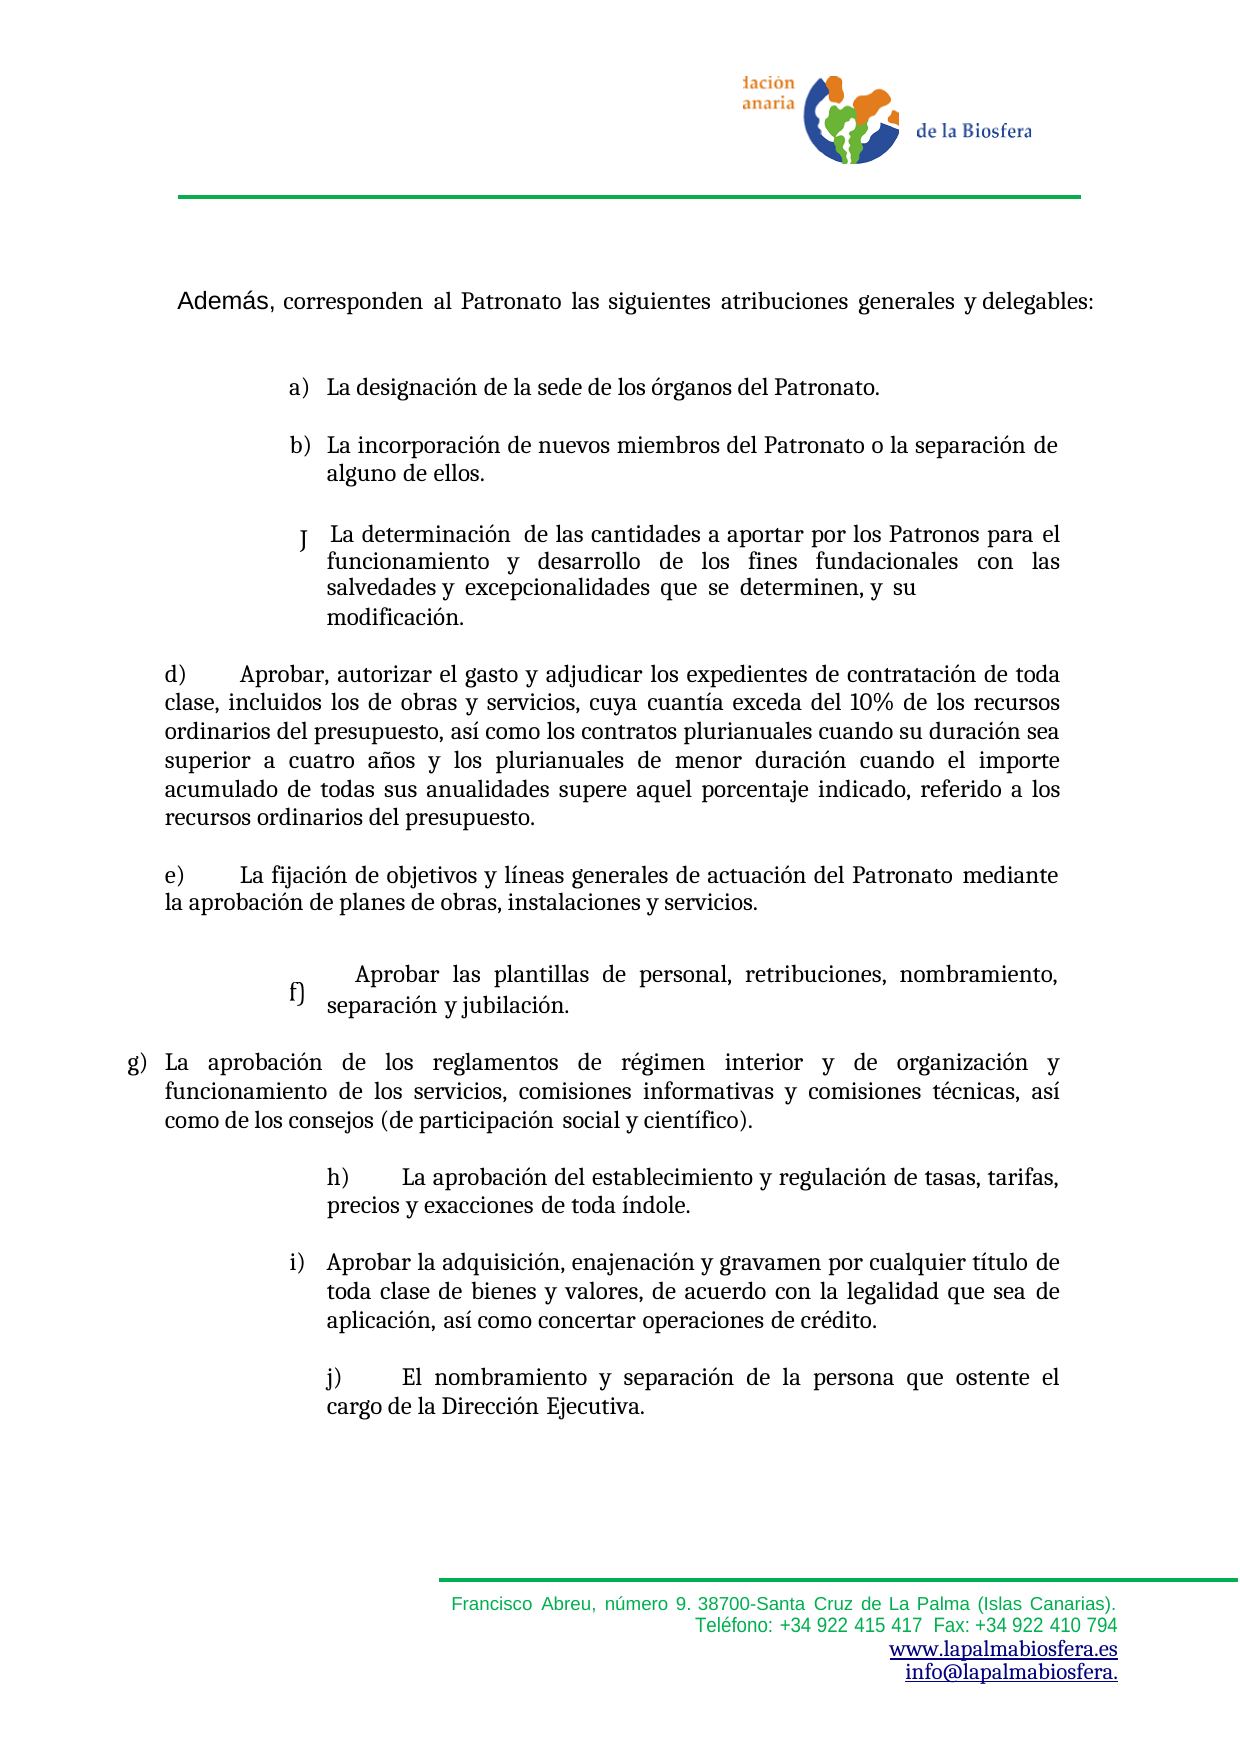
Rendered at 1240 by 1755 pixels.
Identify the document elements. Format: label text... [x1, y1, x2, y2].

list La incorporación de nuevos miembros del Patronato o la separación de alguno de ellos. [289, 431, 1058, 488]
list La aprobación del establecimiento y regulación de tasas, tarifas, precios y exacciones de toda índole. [327, 1163, 1059, 1219]
list La fijación de objetivos y líneas generales de actuación del Patronato mediante la aprobación de planes de obras, instalaciones y servicios. [164, 861, 1058, 917]
list Aprobar, autorizar el gasto y adjudicar los expedientes de contratación de toda clase, incluidos los de obras y servicios, cuya cuantía exceda del 10% de los recursos ordinarios del presupuesto, así como los contratos plurianuales cuando su duración sea superior a cuatro años y los plurianuales de menor duración cuando el importe acumulado de todas sus anualidades supere aquel porcentaje indicado, referido a los recursos ordinarios del presupuesto. [164, 659, 1061, 832]
text modificación. [326, 602, 1102, 631]
list La aprobación de los reglamentos de régimen interior y de organización y funcionamiento de los servicios, comisiones informativas y comisiones técnicas, así como de los consejos (de participación social y científico). [127, 1048, 1060, 1134]
list La designación de la sede de los órganos del Patronato. [289, 373, 1102, 402]
text J La determinación de las cantidades a aportar por los Patronos para el funcionamiento y desarrollo de los fines fundacionales con las salvedades y excepcionalidades que se determinen, y su [300, 518, 1060, 602]
text Aprobar las plantillas de personal, retribuciones, nombramiento, separación y jubilación. [290, 946, 1058, 1019]
list El nombramiento y separación de la persona que ostente el cargo de la Dirección Ejecutiva. [327, 1363, 1060, 1421]
list Aprobar la adquisición, enajenación y gravamen por cualquier título de toda clase de bienes y valores, de acuerdo con la legalidad que sea de aplicación, así como concertar operaciones de crédito. [289, 1248, 1060, 1334]
text Además, corresponden al Patronato las siguientes atribuciones generales y delegables: [177, 286, 1102, 315]
